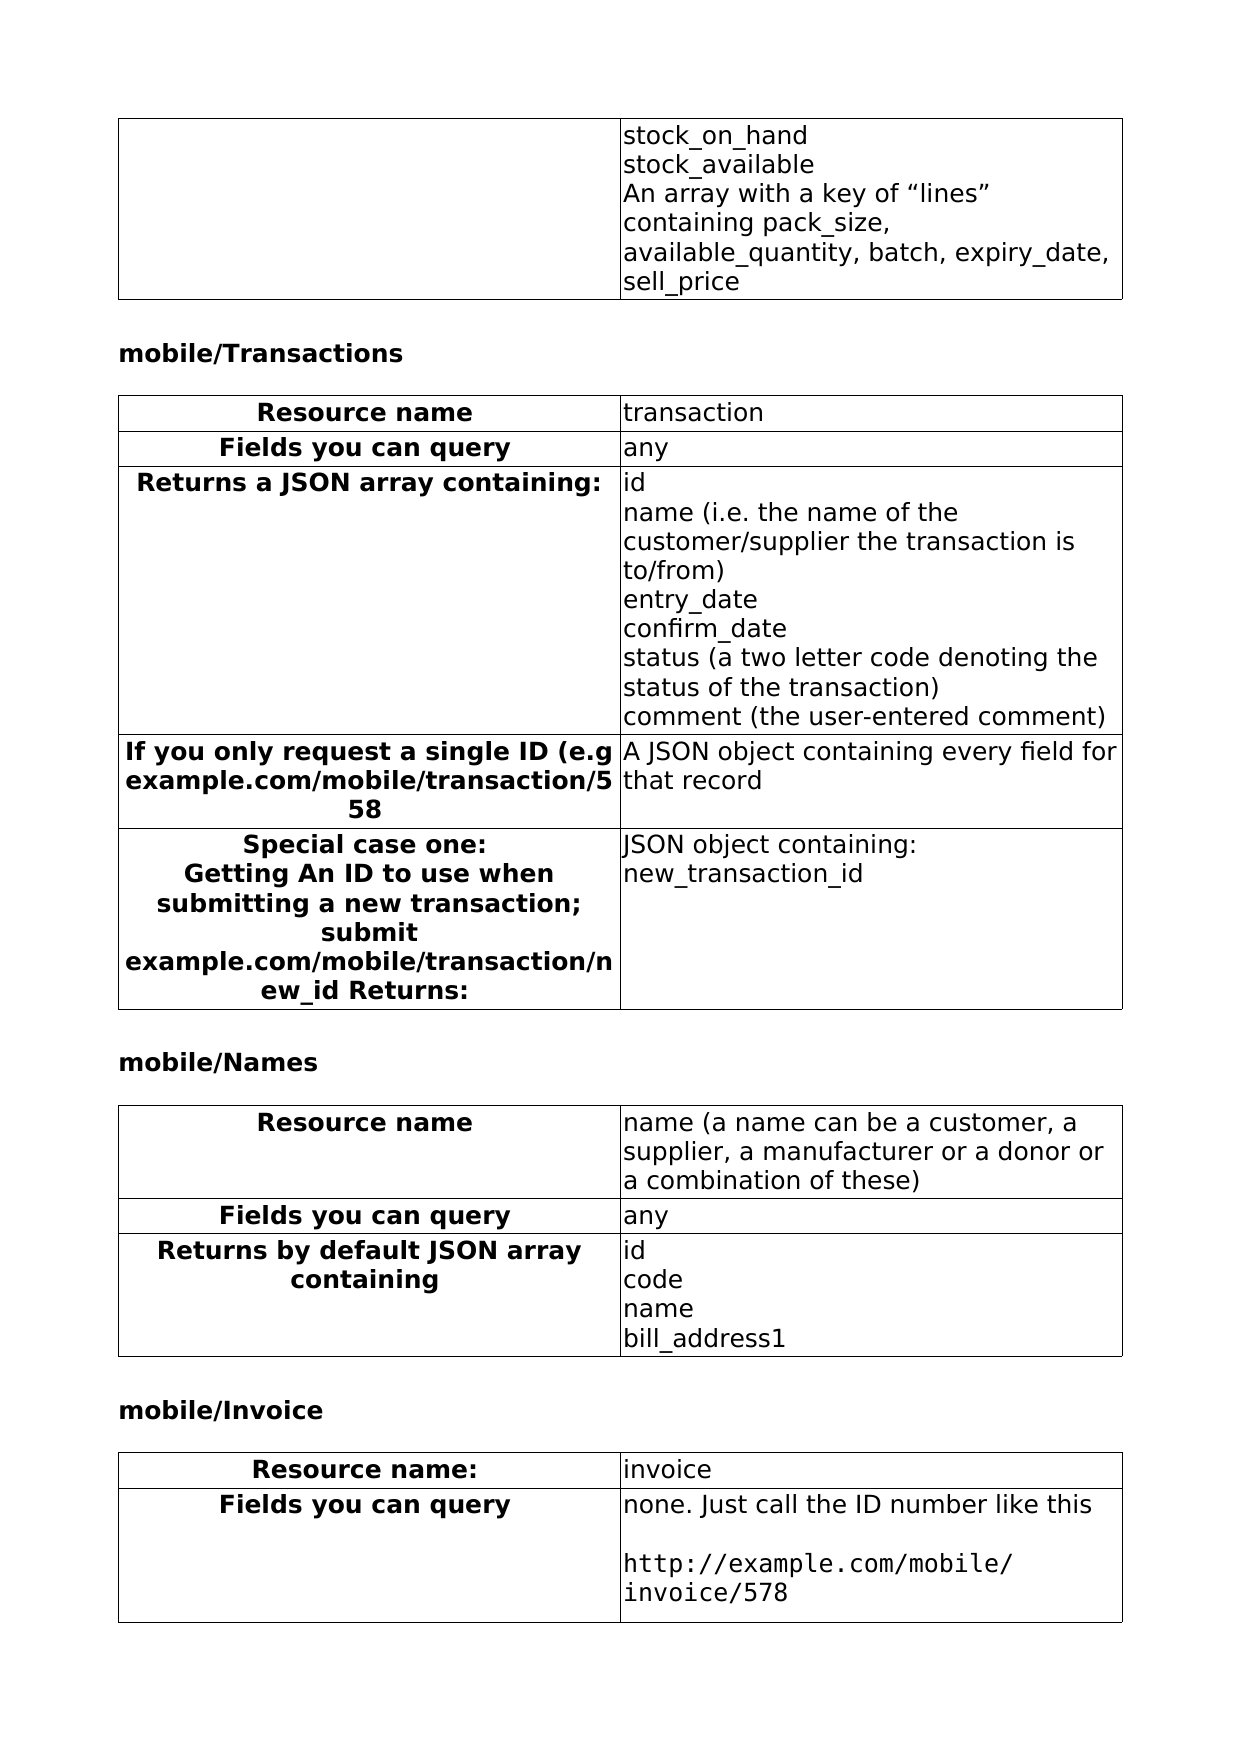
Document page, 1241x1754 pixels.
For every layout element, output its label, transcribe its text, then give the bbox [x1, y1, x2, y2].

table_cell id name (i.e. the name of the customer/supplier the transaction is to/from) entry_date confirm_date status (a two letter code denoting the status of the transaction) comment (the user-entered comment) [621, 467, 1122, 734]
table_cell any [621, 1199, 1122, 1233]
table_cell Returns by default JSON array containing [119, 1234, 620, 1356]
table_cell id code name bill_address1 [621, 1234, 1122, 1356]
table_header transaction [621, 396, 1122, 431]
table_header name (a name can be a customer, a supplier, a manufacturer or a donor or a combination of these) [621, 1106, 1122, 1198]
table_header Resource name [119, 396, 620, 431]
table_cell none. Just call the ID number like this http://example.com/mobile/invoice/578 [621, 1489, 1122, 1622]
subtitle mobile/Invoice [118, 1396, 1122, 1425]
subtitle mobile/Names [118, 1048, 1122, 1077]
table_cell Fields you can query [119, 1489, 620, 1622]
table_cell stock_on_hand stock_available An array with a key of “lines” containing pack_size, available_quantity, batch, expiry_date, sell_price [621, 119, 1122, 299]
table_cell JSON object containing: new_transaction_id [621, 829, 1122, 1008]
table_cell A JSON object containing every field for that record [621, 735, 1122, 827]
table_cell [119, 119, 620, 299]
table_cell Fields you can query [119, 432, 620, 466]
subtitle mobile/Transactions [118, 339, 1122, 368]
table_header Resource name [119, 1106, 620, 1198]
table_header invoice [621, 1453, 1122, 1487]
table_header Resource name: [119, 1453, 620, 1487]
table_cell Returns a JSON array containing: [119, 467, 620, 734]
table_cell any [621, 432, 1122, 466]
table_cell Special case one: Getting An ID to use when submitting a new transaction; submit example.com/mobile/transaction/new_id Returns: [119, 829, 620, 1008]
table_cell Fields you can query [119, 1199, 620, 1233]
table_cell If you only request a single ID (e.g example.com/mobile/transaction/558 [119, 735, 620, 827]
